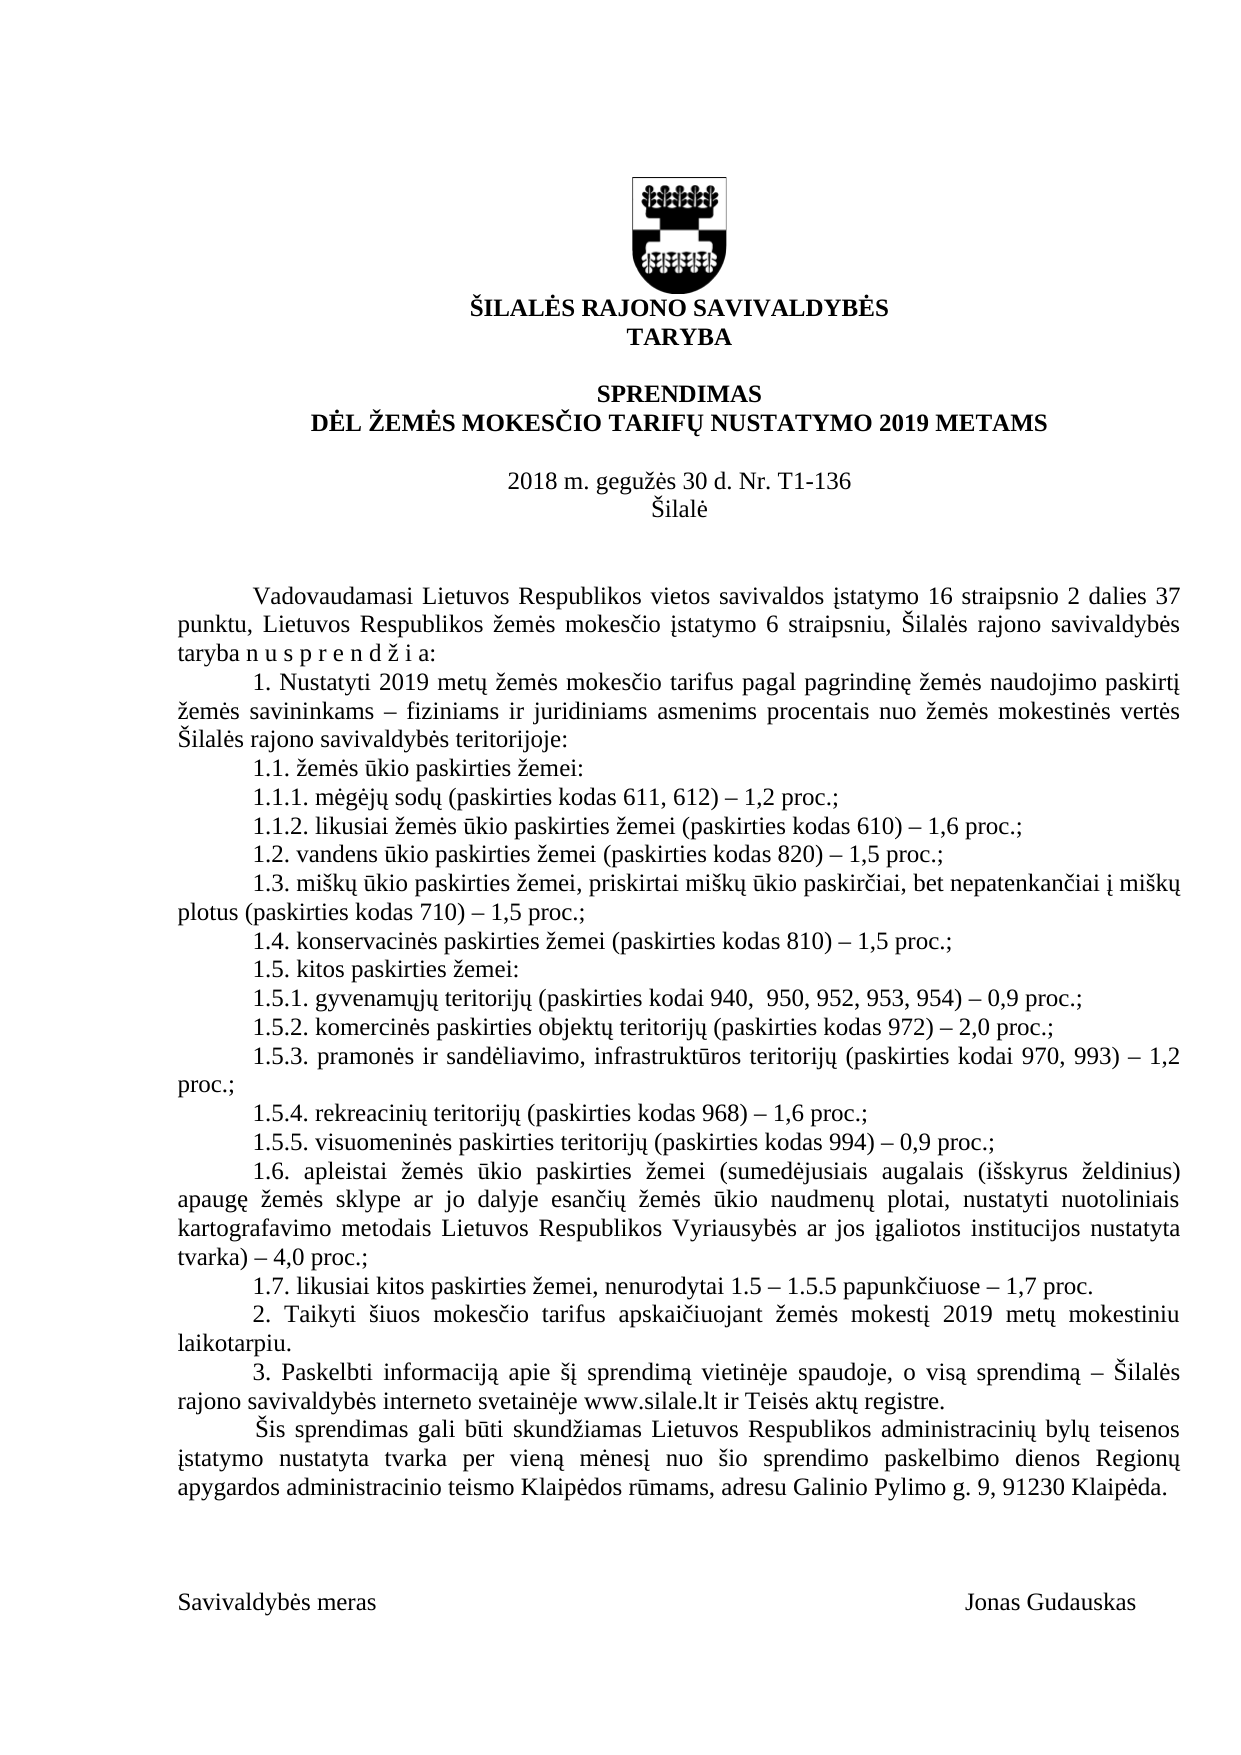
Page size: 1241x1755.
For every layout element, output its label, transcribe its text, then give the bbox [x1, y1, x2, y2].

text Šilalė [177, 494, 1181, 523]
text 2. Taikyti šiuos mokesčio tarifus apskaičiuojant žemės mokestį 2019 metų mokestiniu laikotarpiu. [177, 1299, 1181, 1357]
text 1.5.1. gyvenamųjų teritorijų (paskirties kodai 940, 950, 952, 953, 954) – 0,9 proc.; [177, 983, 1181, 1012]
text 1.6. apleistai žemės ūkio paskirties žemei (sumedėjusiais augalais (išskyrus želdinius) apaugę žemės sklype ar jo dalyje esančių žemės ūkio naudmenų plotai, nustatyti nuotoliniais kartografavimo metodais Lietuvos Respublikos Vyriausybės ar jos įgaliotos institucijos nustatyta tvarka) – 4,0 proc.; [177, 1156, 1181, 1271]
text 1.5.2. komercinės paskirties objektų teritorijų (paskirties kodas 972) – 2,0 proc.; [177, 1012, 1181, 1041]
text 1.5.4. rekreacinių teritorijų (paskirties kodas 968) – 1,6 proc.; [177, 1098, 1181, 1127]
text 1.7. likusiai kitos paskirties žemei, nenurodytai 1.5 – 1.5.5 papunkčiuose – 1,7 proc. [177, 1271, 1181, 1299]
text 1.1.2. likusiai žemės ūkio paskirties žemei (paskirties kodas 610) – 1,6 proc.; [177, 811, 1181, 839]
text ŠILALĖS RAJONO SAVIVALDYBĖS [177, 293, 1181, 322]
text Savivaldybės meras Jonas Gudauskas [177, 1587, 1181, 1616]
text 2018 m. gegužės 30 d. Nr. T1-136 [177, 466, 1181, 494]
text 1.2. vandens ūkio paskirties žemei (paskirties kodas 820) – 1,5 proc.; [177, 839, 1181, 868]
text SPRENDIMAS [177, 379, 1181, 408]
text 1.1.1. mėgėjų sodų (paskirties kodas 611, 612) – 1,2 proc.; [177, 782, 1181, 811]
text Šis sprendimas gali būti skundžiamas Lietuvos Respublikos administracinių bylų teisenos įstatymo nustatyta tvarka per vieną mėnesį nuo šio sprendimo paskelbimo dienos Regionų apygardos administracinio teismo Klaipėdos rūmams, adresu Galinio Pylimo g. 9, 91230 Klaipėda. [177, 1414, 1181, 1501]
text 1.5. kitos paskirties žemei: [177, 954, 1181, 983]
text DĖL ŽEMĖS MOKESČIO TARIFŲ NUSTATYMO 2019 METAMS [177, 408, 1181, 437]
text TARYBA [177, 322, 1181, 351]
text 1.3. miškų ūkio paskirties žemei, priskirtai miškų ūkio paskirčiai, bet nepatenkančiai į miškų plotus (paskirties kodas 710) – 1,5 proc.; [177, 868, 1181, 926]
text 1.5.3. pramonės ir sandėliavimo, infrastruktūros teritorijų (paskirties kodai 970, 993) – 1,2 proc.; [177, 1041, 1181, 1098]
text 1.5.5. visuomeninės paskirties teritorijų (paskirties kodas 994) – 0,9 proc.; [177, 1127, 1181, 1156]
text Vadovaudamasi Lietuvos Respublikos vietos savivaldos įstatymo 16 straipsnio 2 dalies 37 punktu, Lietuvos Respublikos žemės mokesčio įstatymo 6 straipsniu, Šilalės rajono savivaldybės taryba n u s p r e n d ž i a: [177, 581, 1181, 667]
text 3. Paskelbti informaciją apie šį sprendimą vietinėje spaudoje, o visą sprendimą – Šilalės rajono savivaldybės interneto svetainėje www.silale.lt ir Teisės aktų registre. [177, 1357, 1181, 1414]
text 1.4. konservacinės paskirties žemei (paskirties kodas 810) – 1,5 proc.; [177, 926, 1181, 954]
text 1. Nustatyti 2019 metų žemės mokesčio tarifus pagal pagrindinę žemės naudojimo paskirtį žemės savininkams – fiziniams ir juridiniams asmenims procentais nuo žemės mokestinės vertės Šilalės rajono savivaldybės teritorijoje: [177, 667, 1181, 753]
text 1.1. žemės ūkio paskirties žemei: [177, 753, 1181, 782]
